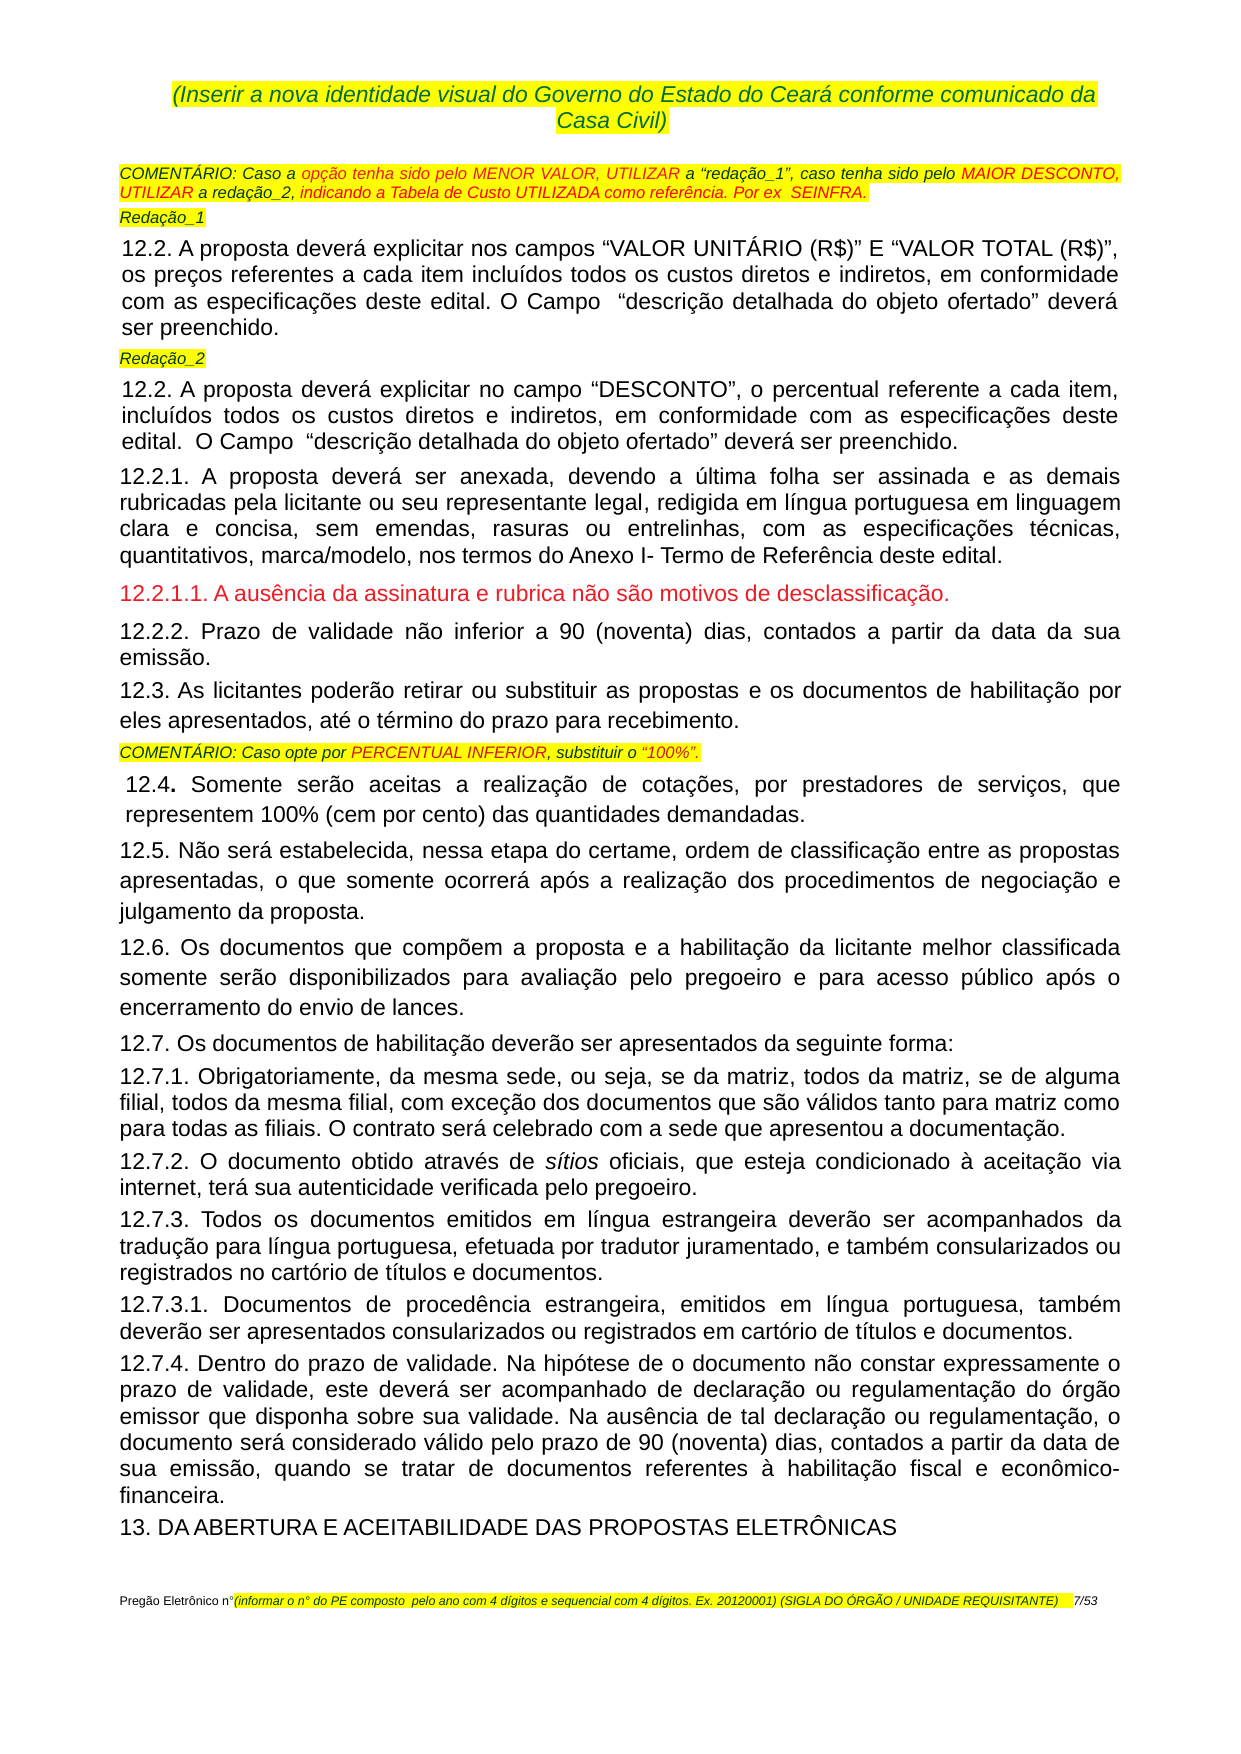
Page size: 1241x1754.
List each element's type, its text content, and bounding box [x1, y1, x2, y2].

text Redação_2 [119, 348, 1121, 368]
text 12.2.2. Prazo de validade não inferior a 90 (noventa) dias, contados a partir da data da sua emissão. [119, 618, 1121, 671]
list COMENTÁRIO: Caso opte por PERCENTUAL INFERIOR, substituir o “100%”. [119, 743, 1121, 762]
text 12.7.4. Dentro do prazo de validade. Na hipótese de o documento não constar expressamente o prazo de validade, este deverá ser acompanhado de declaração ou regulamentação do órgão emissor que disponha sobre sua validade. Na ausência de tal declaração ou regulamentação, o documento será considerado válido pelo prazo de 90 (noventa) dias, contados a partir da data de sua emissão, quando se tratar de documentos referentes à habilitação fiscal e econômico-financeira. [119, 1350, 1121, 1508]
text 12.7. Os documentos de habilitação deverão ser apresentados da seguinte forma: [119, 1030, 1121, 1057]
text 12.2. A proposta deverá explicitar no campo “DESCONTO”, o percentual referente a cada item, incluídos todos os custos diretos e indiretos, em conformidade com as especificações deste edital. O Campo “descrição detalhada do objeto ofertado” deverá ser preenchido. [119, 373, 1121, 457]
text 12.2. A proposta deverá explicitar nos campos “VALOR UNITÁRIO (R$)” E “VALOR TOTAL (R$)”, os preços referentes a cada item incluídos todos os custos diretos e indiretos, em conformidade com as especificações deste edital. O Campo “descrição detalhada do objeto ofertado” deverá ser preenchido. [119, 233, 1121, 342]
list 12.4. Somente serão aceitas a realização de cotações, por prestadores de serviços, que representem 100% (cem por cento) das quantidades demandadas. [119, 771, 1121, 827]
text 12.7.2. O documento obtido através de sítios oficiais, que esteja condicionado à aceitação via internet, terá sua autenticidade verificada pelo pregoeiro. [119, 1148, 1121, 1200]
text 12.7.3.1. Documentos de procedência estrangeira, emitidos em língua portuguesa, também deverão ser apresentados consularizados ou registrados em cartório de títulos e documentos. [119, 1291, 1121, 1344]
text Redação_1 [119, 208, 1121, 227]
text 12.7.3. Todos os documentos emitidos em língua estrangeira deverão ser acompanhados da tradução para língua portuguesa, efetuada por tradutor juramentado, e também consularizados ou registrados no cartório de títulos e documentos. [119, 1206, 1121, 1285]
text 12.3. As licitantes poderão retirar ou substituir as propostas e os documentos de habilitação por eles apresentados, até o término do prazo para recebimento. [119, 677, 1121, 733]
text 12.2.1. A proposta deverá ser anexada, devendo a última folha ser assinada e as demais rubricadas pela licitante ou seu representante legal, redigida em língua portuguesa em linguagem clara e concisa, sem emendas, rasuras ou entrelinhas, com as especificações técnicas, quantitativos, marca/modelo, nos termos do Anexo I- Termo de Referência deste edital. [119, 463, 1121, 568]
text 13. DA ABERTURA E ACEITABILIDADE DAS PROPOSTAS ELETRÔNICAS [119, 1514, 1121, 1540]
list 12.5. Não será estabelecida, nessa etapa do certame, ordem de classificação entre as propostas apresentadas, o que somente ocorrerá após a realização dos procedimentos de negociação e julgamento da proposta. [119, 837, 1121, 924]
text COMENTÁRIO: Caso a opção tenha sido pelo MENOR VALOR, UTILIZAR a “redação_1”, caso tenha sido pelo MAIOR DESCONTO, UTILIZAR a redação_2, indicando a Tabela de Custo UTILIZADA como referência. Por ex SEINFRA. [119, 163, 1121, 202]
list 12.6. Os documentos que compõem a proposta e a habilitação da licitante melhor classificada somente serão disponibilizados para avaliação pelo pregoeiro e para acesso público após o encerramento do envio de lances. [119, 934, 1121, 1021]
text 12.7.1. Obrigatoriamente, da mesma sede, ou seja, se da matriz, todos da matriz, se de alguma filial, todos da mesma filial, com exceção dos documentos que são válidos tanto para matriz como para todas as filiais. O contrato será celebrado com a sede que apresentou a documentação. [119, 1063, 1121, 1142]
text 12.2.1.1. A ausência da assinatura e rubrica não são motivos de desclassificação. [119, 580, 1121, 606]
